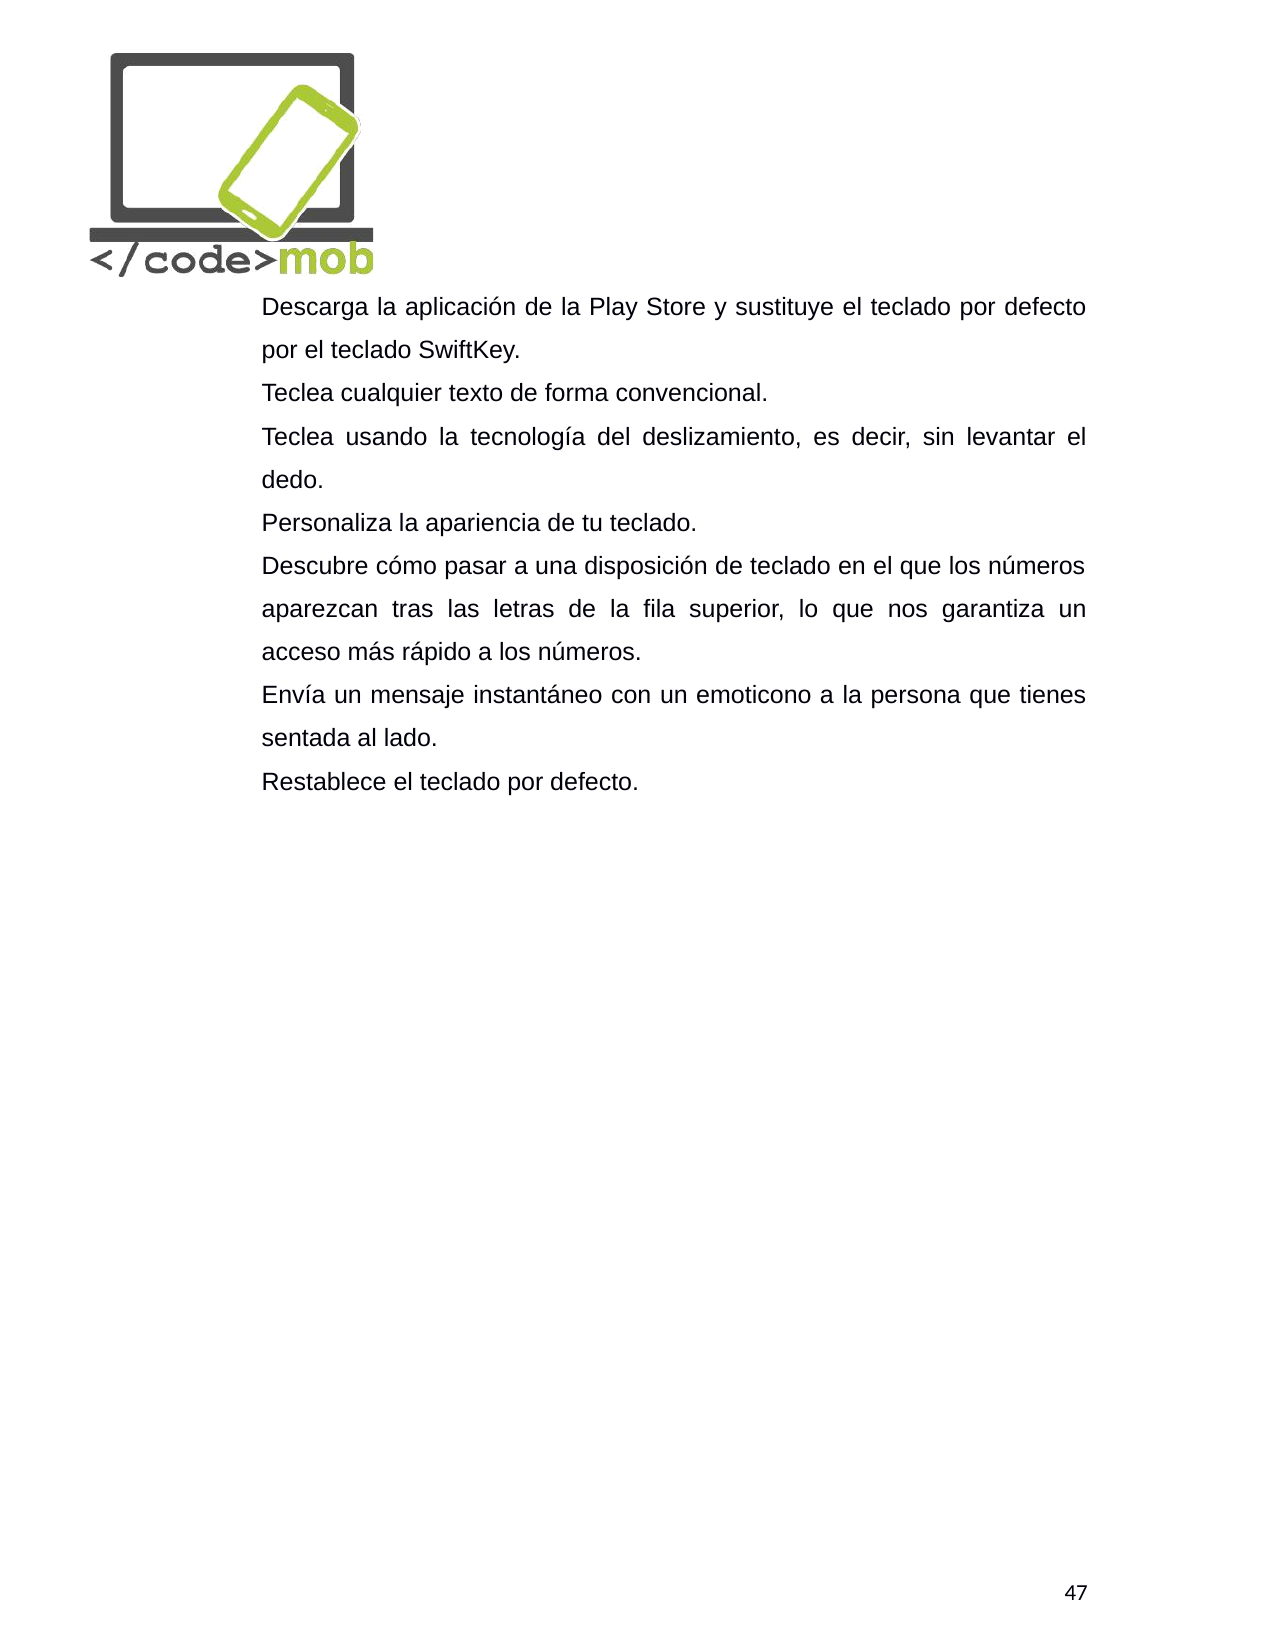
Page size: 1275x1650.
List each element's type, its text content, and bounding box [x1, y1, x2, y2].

text Restablece el teclado por defecto. [261, 766, 1087, 795]
text Envía un mensaje instantáneo con un emoticono a la persona que tienes sentada al lado. [261, 680, 1087, 752]
picture [89, 53, 374, 277]
text Descubre cómo pasar a una disposición de teclado en el que los números aparezcan tras las letras de la fila superior, lo que nos garantiza un acceso más rápido a los números. [261, 551, 1087, 666]
text Teclea cualquier texto de forma convencional. [261, 378, 1087, 407]
text Descarga la aplicación de la Play Store y sustituye el teclado por defecto por el teclado SwiftKey. [261, 292, 1087, 364]
text Teclea usando la tecnología del deslizamiento, es decir, sin levantar el dedo. [261, 421, 1087, 493]
text Personaliza la apariencia de tu teclado. [261, 508, 1087, 536]
